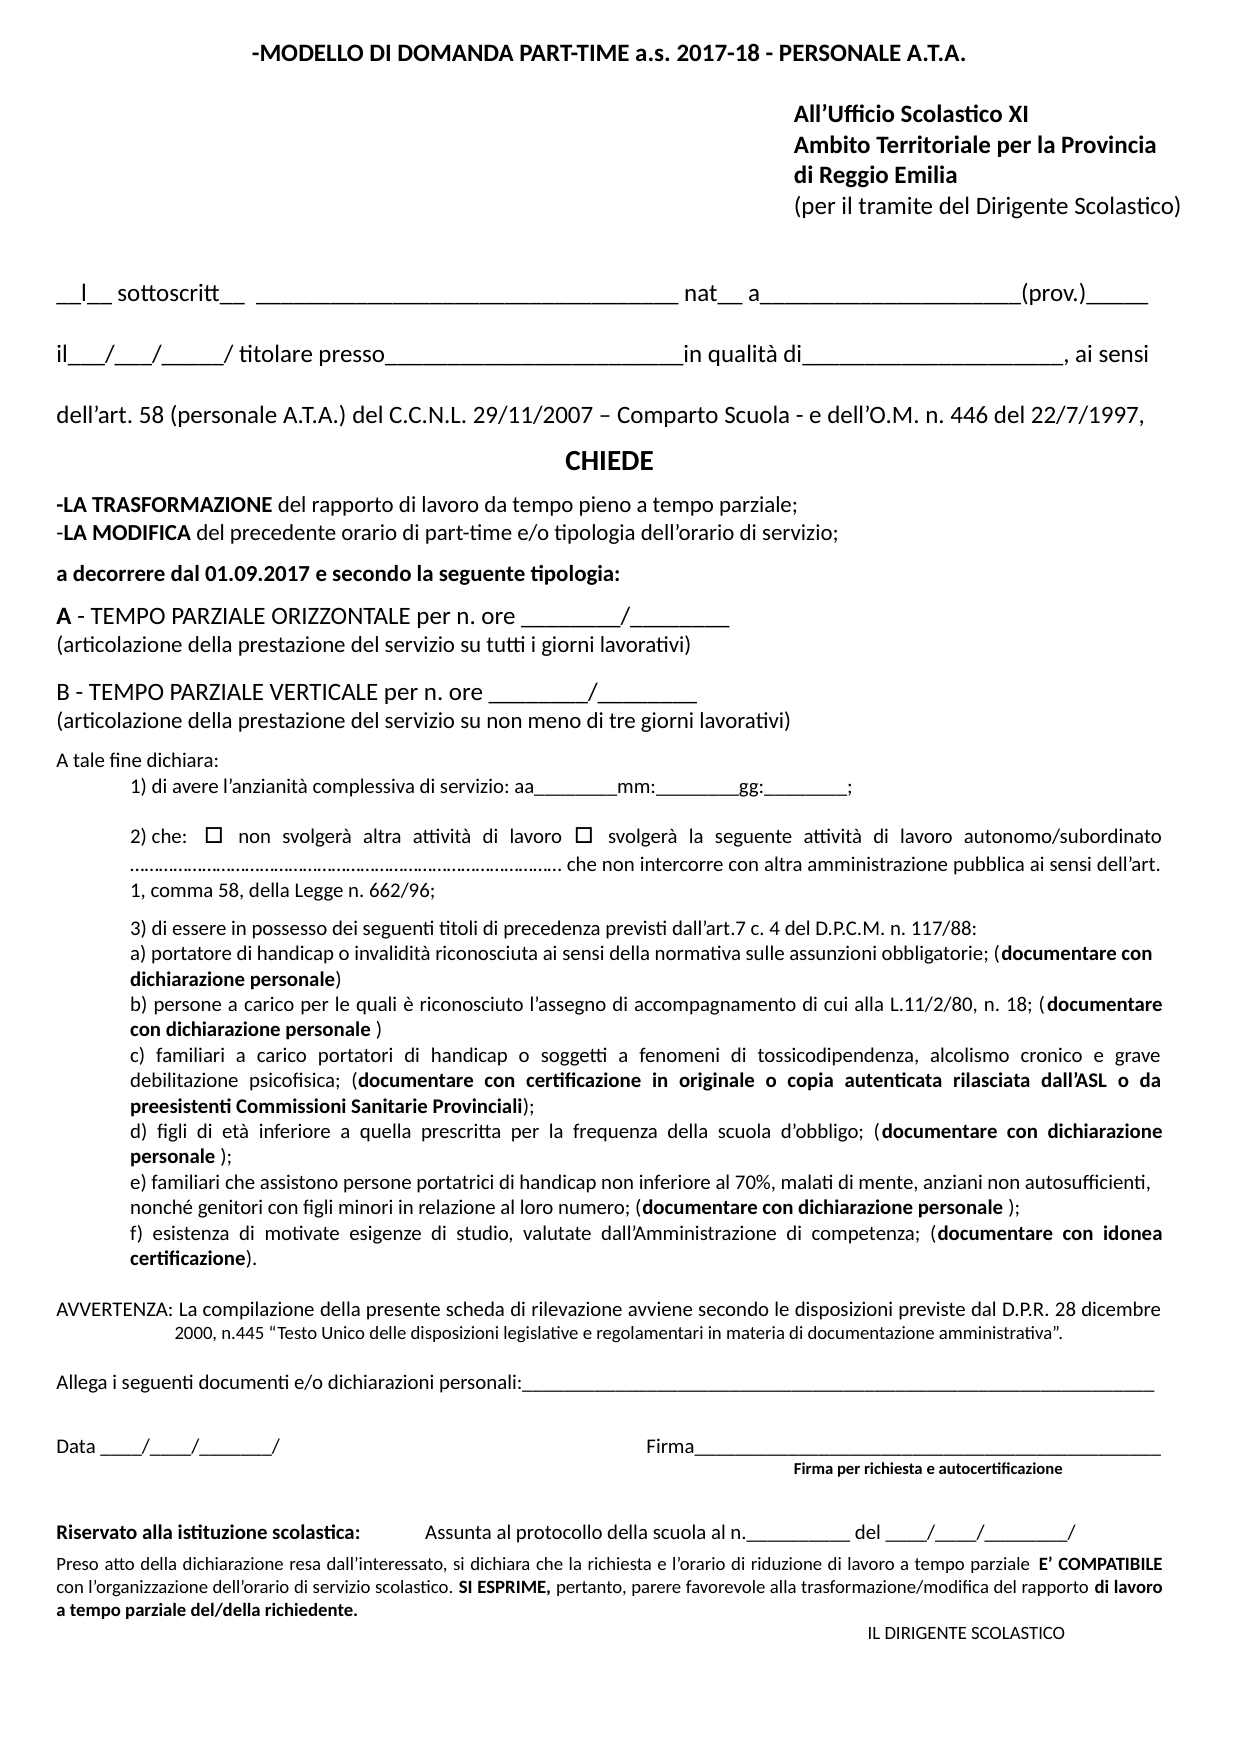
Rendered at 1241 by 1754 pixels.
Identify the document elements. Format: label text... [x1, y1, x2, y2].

text A - TEMPO PARZIALE ORIZZONTALE per n. ore ________/________ [56, 600, 1162, 630]
text 1) di avere l’anzianità complessiva di servizio: aa________mm:________gg:________; [56, 773, 1162, 798]
text (per il tramite del Dirigente Scolastico) [19, 190, 1203, 221]
text (articolazione della prestazione del servizio su non meno di tre giorni lavorativi) [56, 707, 1162, 735]
text 3) di essere in possesso dei seguenti titoli di precedenza previsti dall’art.7 c. 4 del D.P.C.M. n. 117/88: [56, 915, 1162, 940]
text Riservato alla istituzione scolastica: Assunta al protocollo della scuola al n.__________ del ____/____/________/ [56, 1519, 1162, 1545]
text d) figli di età inferiore a quella prescritta per la frequenza della scuola d’obbligo; (documentare con dichiarazione personale ); [130, 1118, 1162, 1169]
text IL DIRIGENTE SCOLASTICO [794, 1621, 1162, 1644]
text nonché genitori con figli minori in relazione al loro numero; (documentare con dichiarazione personale ); [56, 1194, 1162, 1220]
text di Reggio Emilia [19, 159, 1203, 190]
text c) familiari a carico portatori di handicap o soggetti a fenomeni di tossicodipendenza, alcolismo cronico e grave debilitazione psicofisica; (documentare con certificazione in originale o copia autenticata rilasciata dall’ASL o da preesistenti Commissioni Sanitarie Provinciali); [130, 1042, 1162, 1118]
text il___/___/_____/ titolare presso________________________in qualità di_____________________, ai sensi [56, 338, 1162, 368]
text dell’art. 58 (personale A.T.A.) del C.C.N.L. 29/11/2007 – Comparto Scuola - e dell’O.M. n. 446 del 22/7/1997, [56, 399, 1162, 429]
text __l__ sottoscritt__ __________________________________ nat__ a_____________________(prov.)_____ [56, 277, 1162, 307]
text f) esistenza di motivate esigenze di studio, valutate dall’Amministrazione di competenza; (documentare con idonea certificazione). [130, 1220, 1162, 1271]
text -MODELLO DI DOMANDA PART-TIME a.s. 2017-18 - PERSONALE A.T.A. [56, 37, 1162, 68]
text Ambito Territoriale per la Provincia [19, 129, 1203, 159]
text (articolazione della prestazione del servizio su tutti i giorni lavorativi) [56, 630, 1162, 658]
text Firma per richiesta e autocertificazione [720, 1458, 1162, 1479]
text -LA TRASFORMAZIONE del rapporto di lavoro da tempo pieno a tempo parziale; [56, 490, 1162, 518]
text B - TEMPO PARZIALE VERTICALE per n. ore ________/________ [56, 676, 1162, 707]
text b) persone a carico per le quali è riconosciuto l’assegno di accompagnamento di cui alla L.11/2/80, n. 18; (documentare con dichiarazione personale ) [130, 991, 1162, 1042]
text dichiarazione personale) [56, 966, 1162, 991]
text -LA MODIFICA del precedente orario di part-time e/o tipologia dell’orario di servizio; [56, 518, 1162, 546]
text Data ____/____/_______/ Firma_____________________________________________ [56, 1433, 1162, 1458]
text All’Ufficio Scolastico XI [682, 98, 1203, 129]
text 2) che: □ non svolgerà altra attività di lavoro □ svolgerà la seguente attività di lavoro autonomo/subordinato ……………………………………………………………………………… che non intercorre con altra amministrazione pubblica ai sensi dell’art. 1, comma 58, della Legge n. 662/96; [130, 811, 1162, 902]
text a decorrere dal 01.09.2017 e secondo la seguente tipologia: [56, 559, 1162, 587]
text Preso atto della dichiarazione resa dall’interessato, si dichiara che la richiesta e l’orario di riduzione di lavoro a tempo parziale E’ COMPATIBILE con l’organizzazione dell’orario di servizio scolastico. SI ESPRIME, pertanto, parere favorevole alla trasformazione/modifica del rapporto di lavoro a tempo parziale del/della richiedente. [56, 1552, 1162, 1621]
text CHIEDE [56, 442, 1162, 478]
text A tale fine dichiara: [56, 747, 1162, 773]
text a) portatore di handicap o invalidità riconosciuta ai sensi della normativa sulle assunzioni obbligatorie; (documentare con [56, 940, 1162, 966]
text e) familiari che assistono persone portatrici di handicap non inferiore al 70%, malati di mente, anziani non autosufficienti, [56, 1169, 1162, 1194]
text AVVERTENZA: La compilazione della presente scheda di rilevazione avviene secondo le disposizioni previste dal D.P.R. 28 dicembre 2000, n.445 “Testo Unico delle disposizioni legislative e regolamentari in materia di documentazione amministrativa”. [56, 1296, 1162, 1344]
text Allega i seguenti documenti e/o dichiarazioni personali:_____________________________________________________________ [56, 1369, 1162, 1395]
